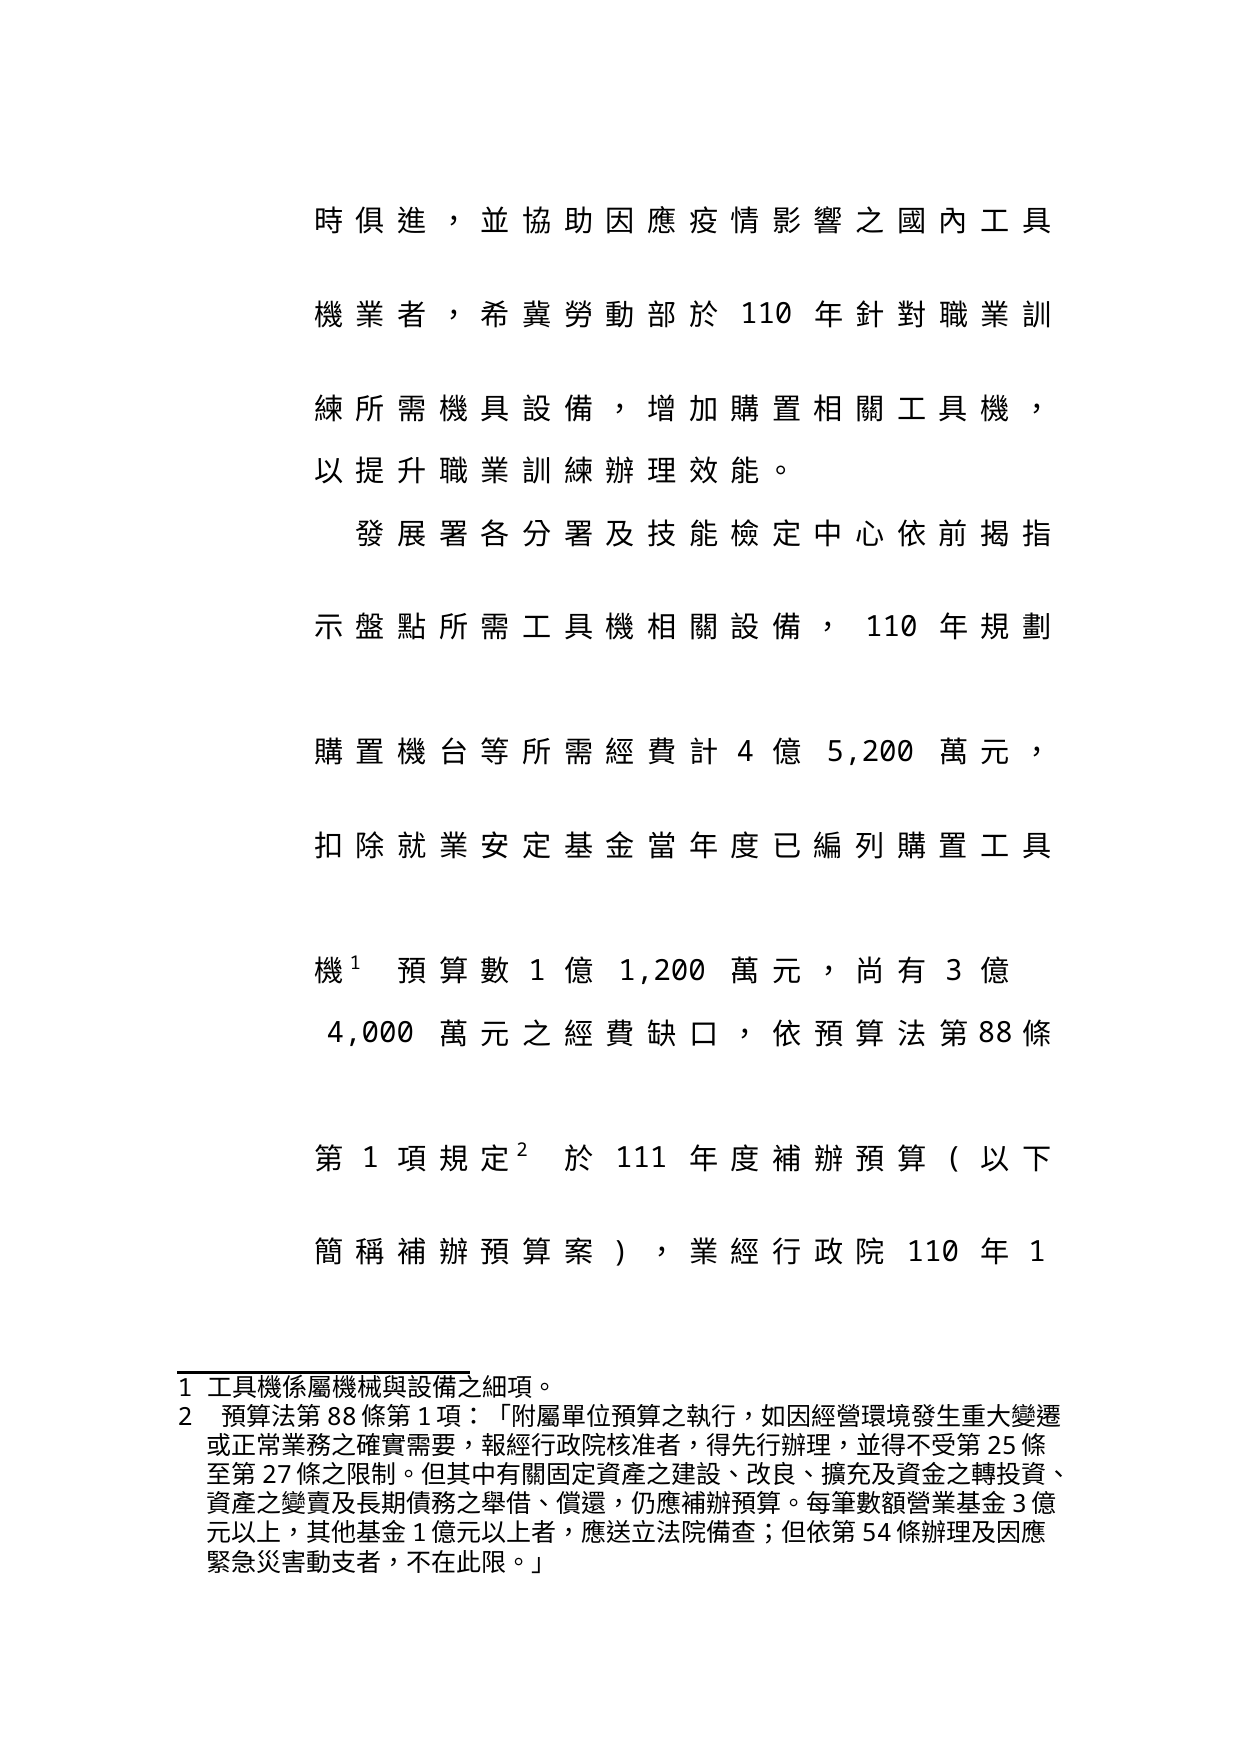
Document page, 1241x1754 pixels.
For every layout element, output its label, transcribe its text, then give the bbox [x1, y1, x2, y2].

text 預算法第88條第1項：「附屬單位預算之執行，如因經營環境發生重大變遷或正常業務之確實需要，報經行政院核准者，得先行辦理，並得不受第25條至第27條之限制。但其中有關固定資產之建設、改良、擴充及資金之轉投資、資產之變賣及長期債務之舉借、償還，仍應補辦預算。每筆數額營業基金3億元以上，其他基金1億元以上者，應送立法院備查；但依第54條辦理及因應緊急災害動支者，不在此限。」 [177, 1402, 1063, 1577]
text 發展署各分署及技能檢定中心依前揭指示盤點所需工具機相關設備，110年規劃購置機台等所需經費計4億5,200萬元，扣除就業安定基金當年度已編列購置工具機預算數1億1,200萬元，尚有3億4,000萬元之經費缺口，依預算法第88條第1項規定於111年度補辦預算(以下簡稱補辦預算案)，業經行政院110年1 [271, 490, 1058, 1302]
text 工具機係屬機械與設備之細項。 [177, 1373, 1063, 1402]
text 時俱進，並協助因應疫情影響之國內工具機業者，希冀勞動部於110年針對職業訓練所需機具設備，增加購置相關工具機，以提升職業訓練辦理效能。 [271, 177, 1058, 490]
